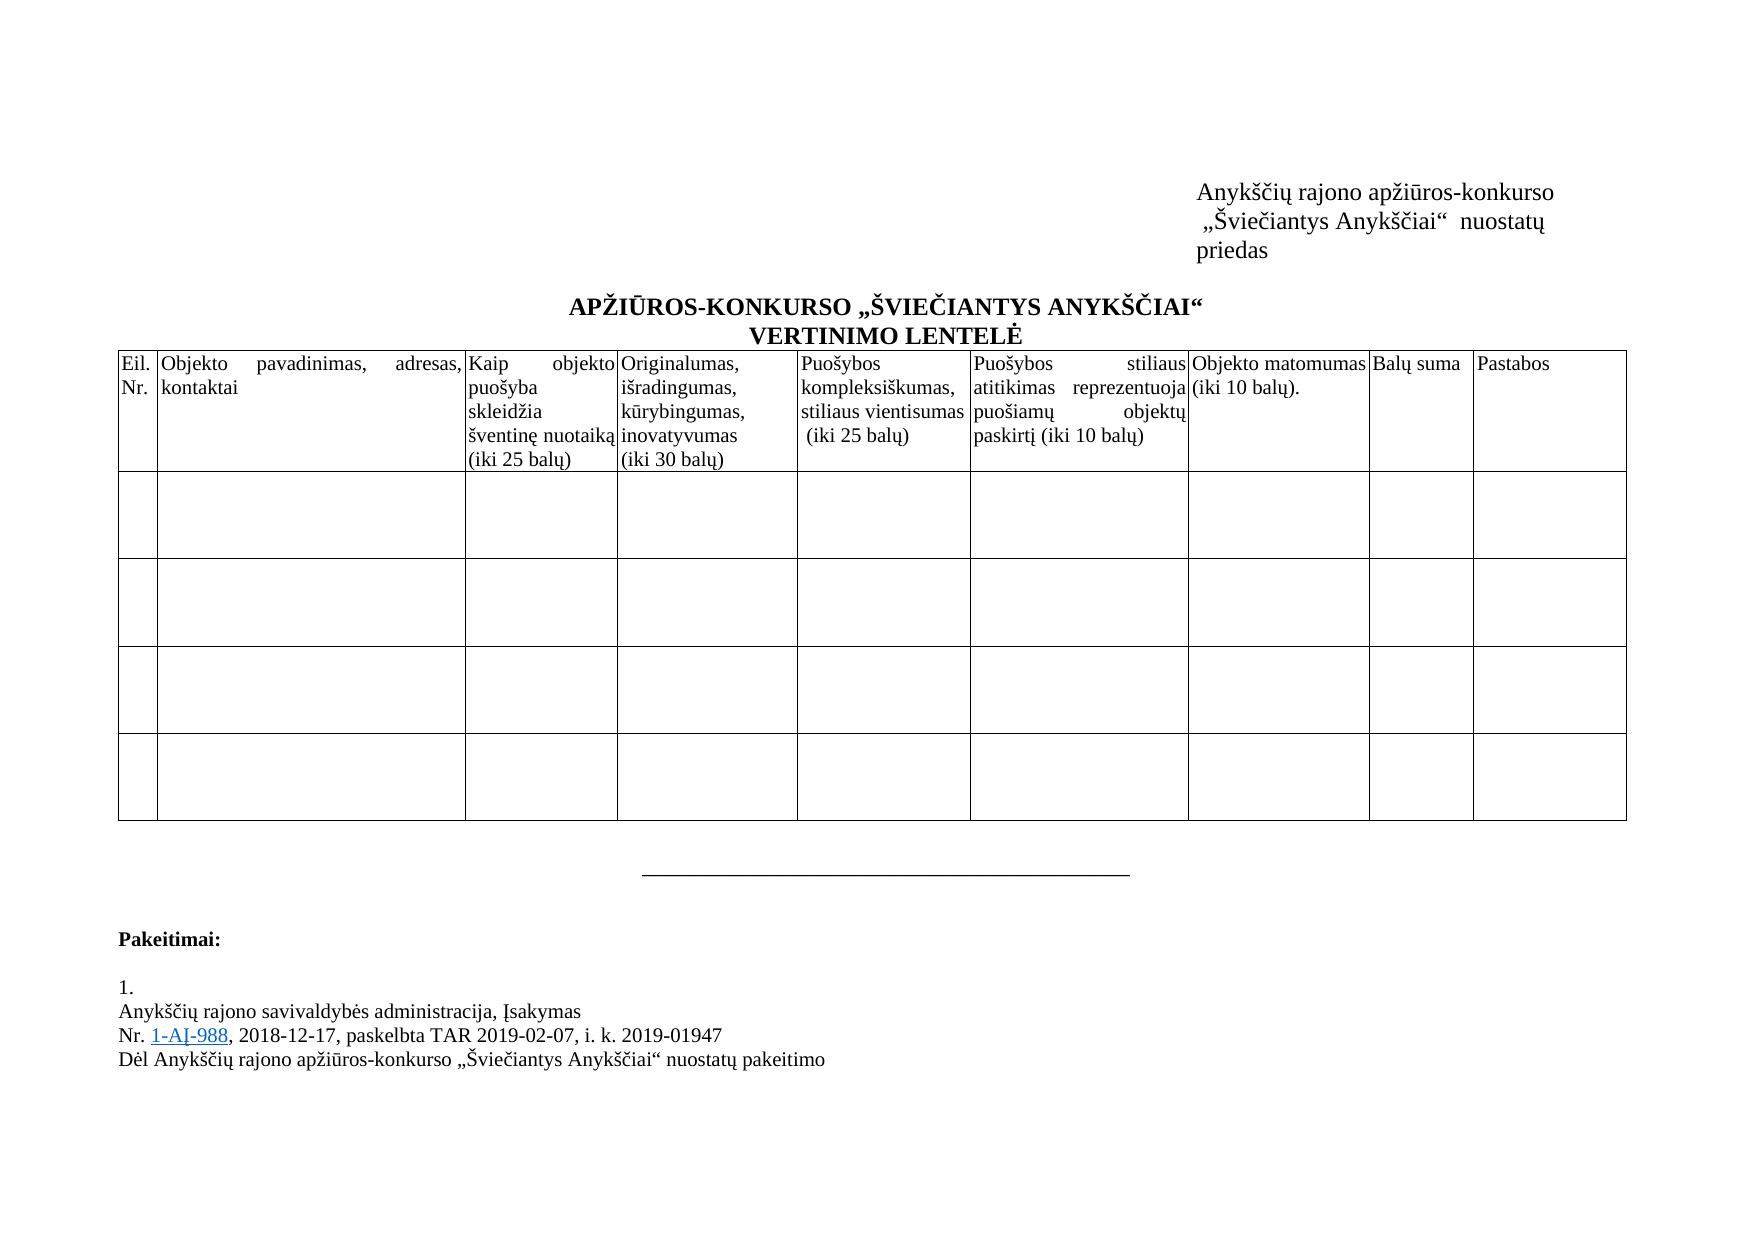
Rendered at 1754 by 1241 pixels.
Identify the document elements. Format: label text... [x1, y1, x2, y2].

table_cell [1189, 472, 1369, 558]
table_header Objekto pavadinimas, adresas, kontaktai [158, 351, 465, 471]
table_header Balų suma [1370, 351, 1473, 471]
table_cell [466, 734, 617, 820]
table_cell [1370, 559, 1473, 646]
table_cell [618, 559, 797, 646]
table_cell [1474, 734, 1626, 820]
table_cell [971, 559, 1188, 646]
table_header Objekto matomumas (iki 10 balų). [1189, 351, 1369, 471]
table_cell [798, 559, 970, 646]
text Pakeitimai: [118, 927, 1577, 951]
table_header Puošybos stiliaus atitikimas reprezentuoja puošiamų objektų paskirtį (iki 10 balų) [971, 351, 1188, 471]
table_cell [158, 559, 465, 646]
text Anykščių rajono savivaldybės administracija, Įsakymas [118, 999, 1577, 1023]
table_cell [971, 472, 1188, 558]
table_cell [466, 559, 617, 646]
table_cell [971, 647, 1188, 733]
text APŽIŪROS-KONKURSO „ŠVIEČIANTYS ANYKŠČIAI“ [118, 292, 1577, 321]
table_cell [119, 734, 157, 820]
text 1. [118, 975, 1577, 999]
text vertinimo lentelė [118, 321, 1577, 350]
table_cell [1189, 647, 1369, 733]
table_header Eil. Nr. [119, 351, 157, 471]
table_cell [158, 647, 465, 733]
text „Šviečiantys Anykščiai“ nuostatų [1019, 206, 1577, 235]
text Nr. 1-AĮ-988, 2018-12-17, paskelbta TAR 2019-02-07, i. k. 2019-01947 [118, 1023, 1577, 1047]
table_cell [1189, 734, 1369, 820]
table_cell [1370, 472, 1473, 558]
table_cell [618, 647, 797, 733]
table_cell [618, 734, 797, 820]
table_cell [798, 472, 970, 558]
table_cell [119, 559, 157, 646]
text Anykščių rajono apžiūros-konkurso [1019, 177, 1577, 206]
table_cell [971, 734, 1188, 820]
table_cell [1474, 472, 1626, 558]
table_cell [798, 647, 970, 733]
table_header Puošybos kompleksiškumas, stiliaus vientisumas (iki 25 balų) [798, 351, 970, 471]
table_header Pastabos [1474, 351, 1626, 471]
table_cell [119, 472, 157, 558]
table_cell [466, 472, 617, 558]
text Dėl Anykščių rajono apžiūros-konkurso „Šviečiantys Anykščiai“ nuostatų pakeitimo [118, 1047, 1577, 1071]
table_cell [158, 472, 465, 558]
table_header Kaip objekto puošyba skleidžia šventinę nuotaiką (iki 25 balų) [466, 351, 617, 471]
table_cell [1474, 647, 1626, 733]
table_cell [119, 647, 157, 733]
table_header Originalumas, išradingumas, kūrybingumas, inovatyvumas (iki 30 balų) [618, 351, 797, 471]
table_cell [466, 647, 617, 733]
table_cell [618, 472, 797, 558]
table_cell [798, 734, 970, 820]
text _______________________________________ [118, 850, 1577, 879]
table_cell [1189, 559, 1369, 646]
table_cell [1370, 734, 1473, 820]
table_cell [1474, 559, 1626, 646]
text priedas [1019, 235, 1577, 263]
table_cell [158, 734, 465, 820]
table_cell [1370, 647, 1473, 733]
